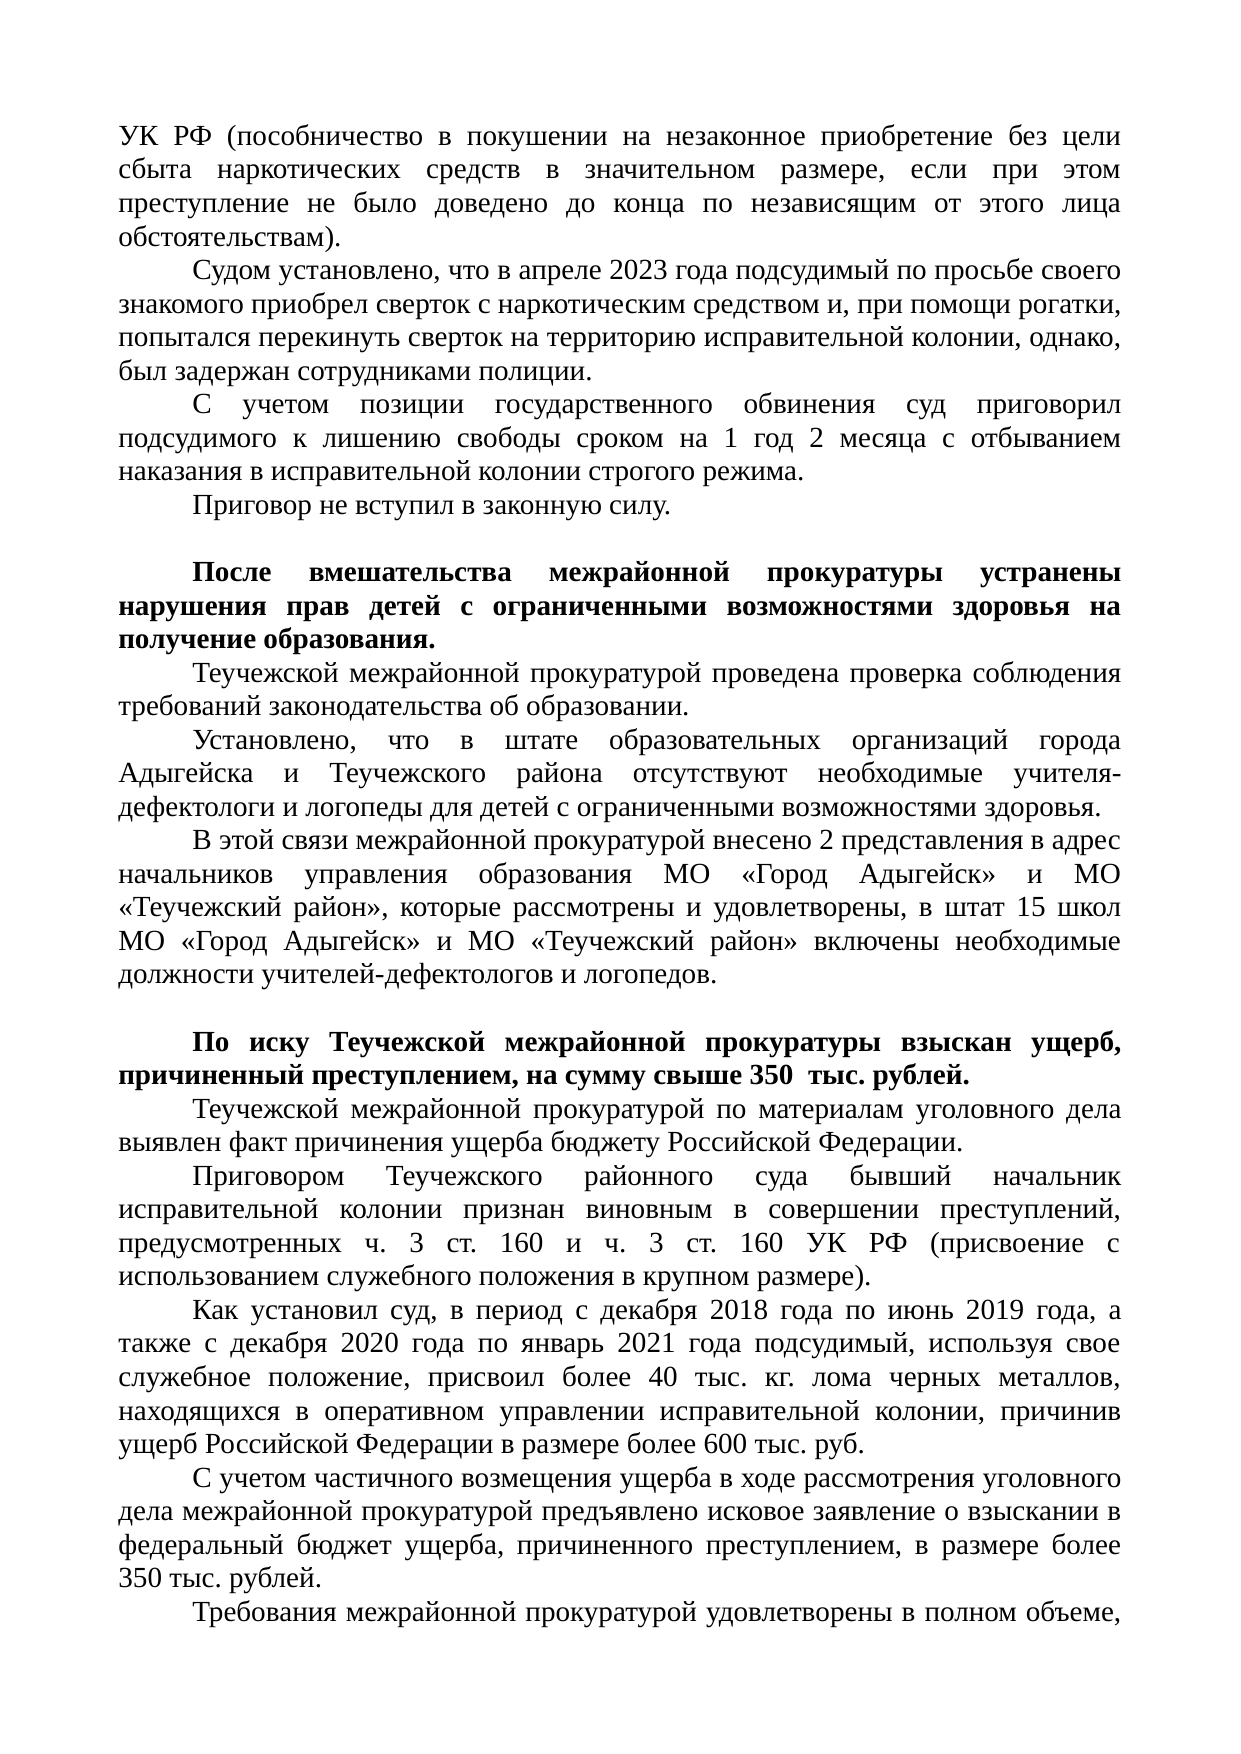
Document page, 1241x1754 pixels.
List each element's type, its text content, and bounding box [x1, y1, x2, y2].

text С учетом позиции государственного обвинения суд приговорил подсудимого к лишению свободы сроком на 1 год 2 месяца с отбыванием наказания в исправительной колонии строгого режима. [118, 386, 1122, 487]
text После вмешательства межрайонной прокуратуры устранены нарушения прав детей с ограниченными возможностями здоровья на получение образования. [118, 554, 1122, 655]
text Приговор не вступил в законную силу. [118, 487, 1122, 521]
text Теучежской межрайонной прокуратурой по материалам уголовного дела выявлен факт причинения ущерба бюджету Российской Федерации. [118, 1091, 1122, 1158]
text Как установил суд, в период с декабря 2018 года по июнь 2019 года, а также с декабря 2020 года по январь 2021 года подсудимый, используя свое служебное положение, присвоил более 40 тыс. кг. лома черных металлов, находящихся в оперативном управлении исправительной колонии, причинив ущерб Российской Федерации в размере более 600 тыс. руб. [118, 1292, 1122, 1460]
text Приговором Теучежского районного суда бывший начальник исправительной колонии признан виновным в совершении преступлений, предусмотренных ч. 3 ст. 160 и ч. 3 ст. 160 УК РФ (присвоение с использованием служебного положения в крупном размере). [118, 1158, 1122, 1292]
text Судом установлено, что в апреле 2023 года подсудимый по просьбе своего знакомого приобрел сверток с наркотическим средством и, при помощи рогатки, попытался перекинуть сверток на территорию исправительной колонии, однако, был задержан сотрудниками полиции. [118, 252, 1122, 386]
text Установлено, что в штате образовательных организаций города Адыгейска и Теучежского района отсутствуют необходимые учителя-дефектологи и логопеды для детей с ограниченными возможностями здоровья. [118, 722, 1122, 822]
text С учетом частичного возмещения ущерба в ходе рассмотрения уголовного дела межрайонной прокуратурой предъявлено исковое заявление о взыскании в федеральный бюджет ущерба, причиненного преступлением, в размере более 350 тыс. рублей. [118, 1460, 1122, 1594]
text УК РФ (пособничество в покушении на незаконное приобретение без цели сбыта наркотических средств в значительном размере, если при этом преступление не было доведено до конца по независящим от этого лица обстоятельствам). [118, 118, 1122, 252]
text В этой связи межрайонной прокуратурой внесено 2 представления в адрес начальников управления образования МО «Город Адыгейск» и МО «Теучежский район», которые рассмотрены и удовлетворены, в штат 15 школ МО «Город Адыгейск» и МО «Теучежский район» включены необходимые должности учителей-дефектологов и логопедов. [118, 822, 1122, 990]
text Требования межрайонной прокуратурой удовлетворены в полном объеме, [118, 1594, 1122, 1627]
text Теучежской межрайонной прокуратурой проведена проверка соблюдения требований законодательства об образовании. [118, 655, 1122, 722]
text По иску Теучежской межрайонной прокуратуры взыскан ущерб, причиненный преступлением, на сумму свыше 350 тыс. рублей. [118, 1024, 1122, 1091]
